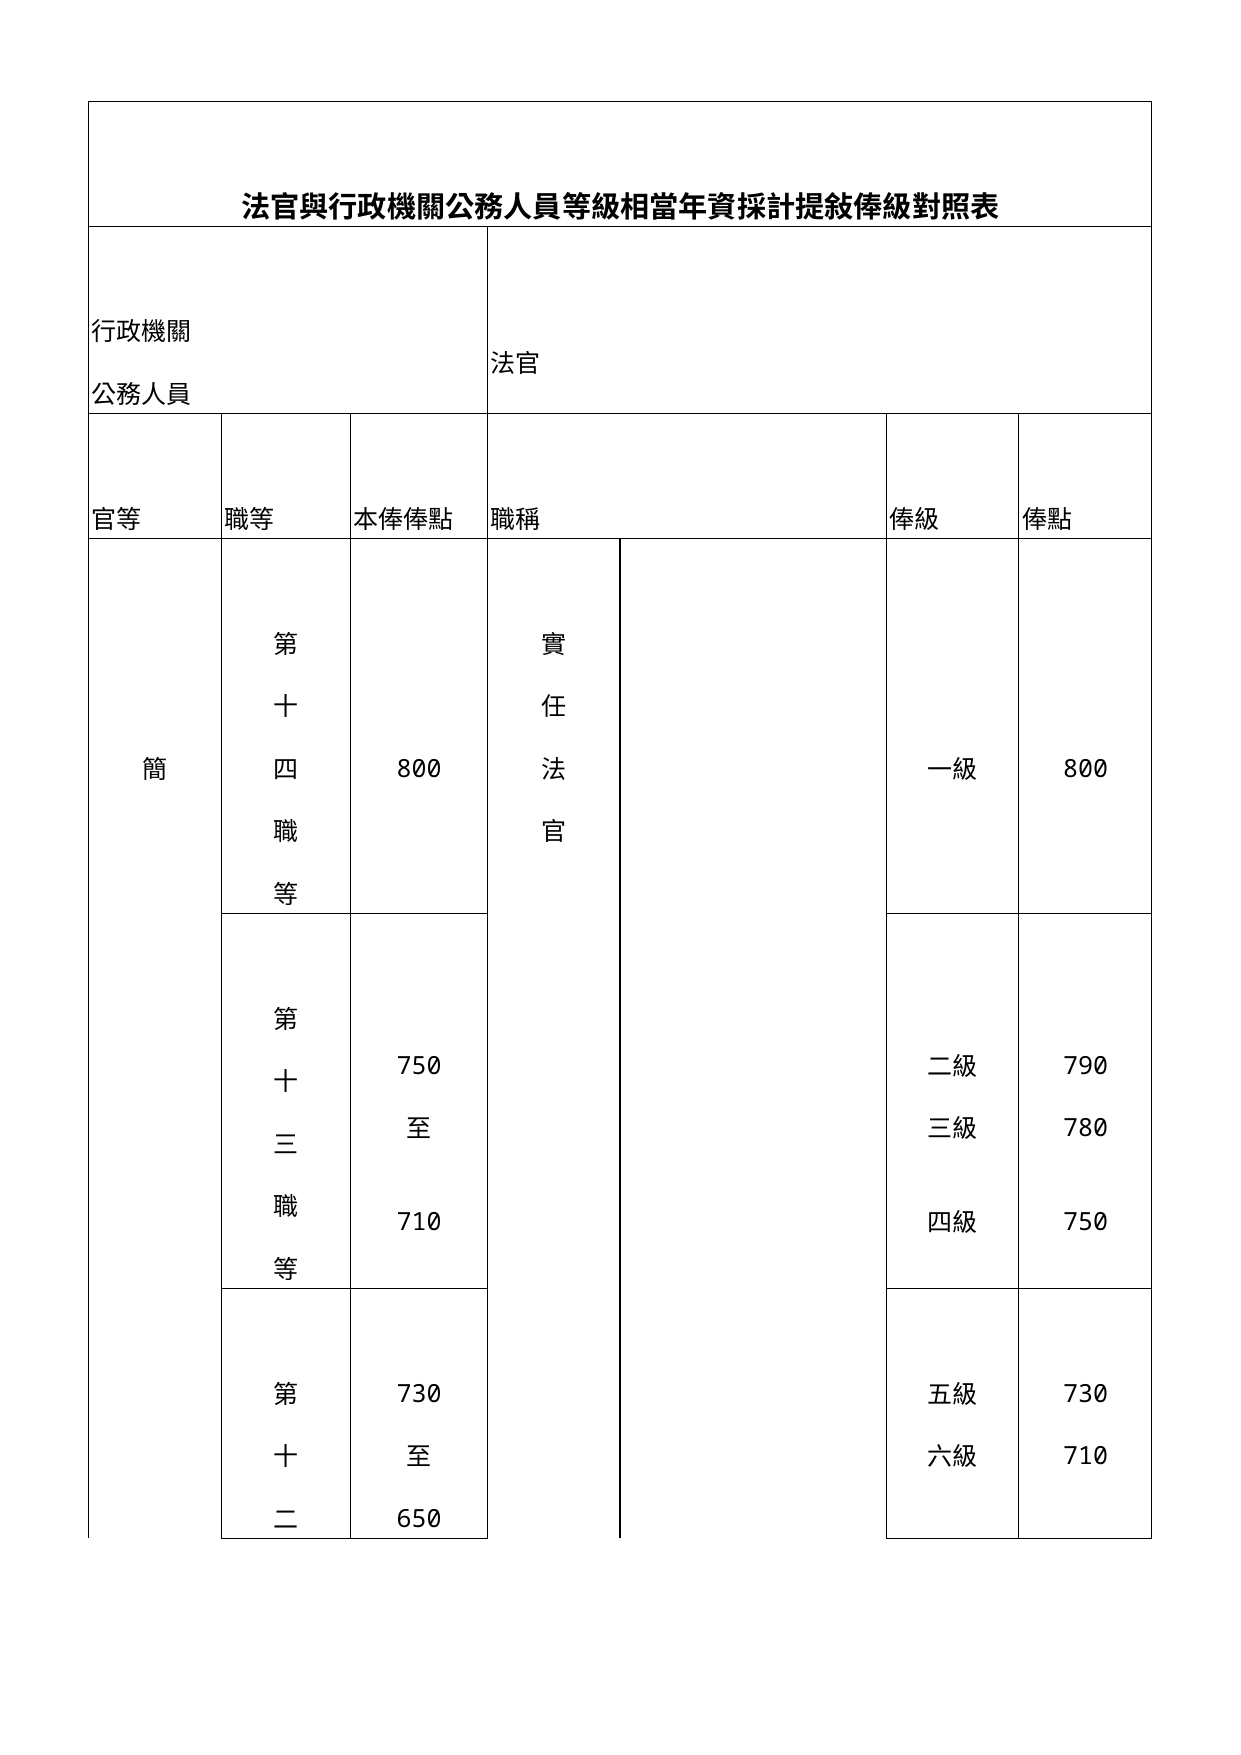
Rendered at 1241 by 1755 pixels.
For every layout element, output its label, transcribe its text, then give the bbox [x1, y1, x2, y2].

table_cell 第 十 三 職 等 [222, 914, 350, 1288]
table_cell 730 710 [1019, 1289, 1151, 1538]
table_cell [753, 913, 886, 1288]
table_cell [89, 913, 221, 1288]
table_cell 五級 六級 [887, 1289, 1018, 1538]
table_cell 官等 [89, 414, 221, 538]
table_cell 二級 三級 四級 [887, 914, 1018, 1288]
table_cell 800 [1019, 539, 1151, 913]
table_cell 750 至 710 [351, 914, 487, 1288]
table_cell 簡 [89, 539, 221, 913]
table_cell [621, 913, 753, 1288]
table_cell 俸點 [1019, 414, 1151, 538]
table_cell [621, 539, 753, 913]
table_cell 法官 [488, 227, 1151, 413]
table_cell [89, 1288, 221, 1538]
table_cell 790 780 750 [1019, 914, 1151, 1288]
table_cell 本俸俸點 [351, 414, 487, 538]
table_cell [753, 1288, 886, 1538]
table_cell 730 至 650 [351, 1289, 487, 1538]
table_cell 第 十 四 職 等 [222, 539, 350, 913]
table_cell 實 任 法 官 [488, 539, 619, 1538]
table_cell 800 [351, 539, 487, 913]
table_cell 一級 [887, 539, 1018, 913]
table_cell 職等 [222, 414, 350, 538]
table_cell [753, 539, 886, 913]
table_cell 行政機關 公務人員 [89, 227, 487, 413]
table_cell 第 十 二 [222, 1289, 350, 1538]
table_cell 俸級 [887, 414, 1018, 538]
table_cell [621, 1288, 753, 1538]
table_cell 職稱 [488, 414, 886, 538]
table_header 法官與行政機關公務人員等級相當年資採計提敍俸級對照表 [89, 102, 1151, 226]
